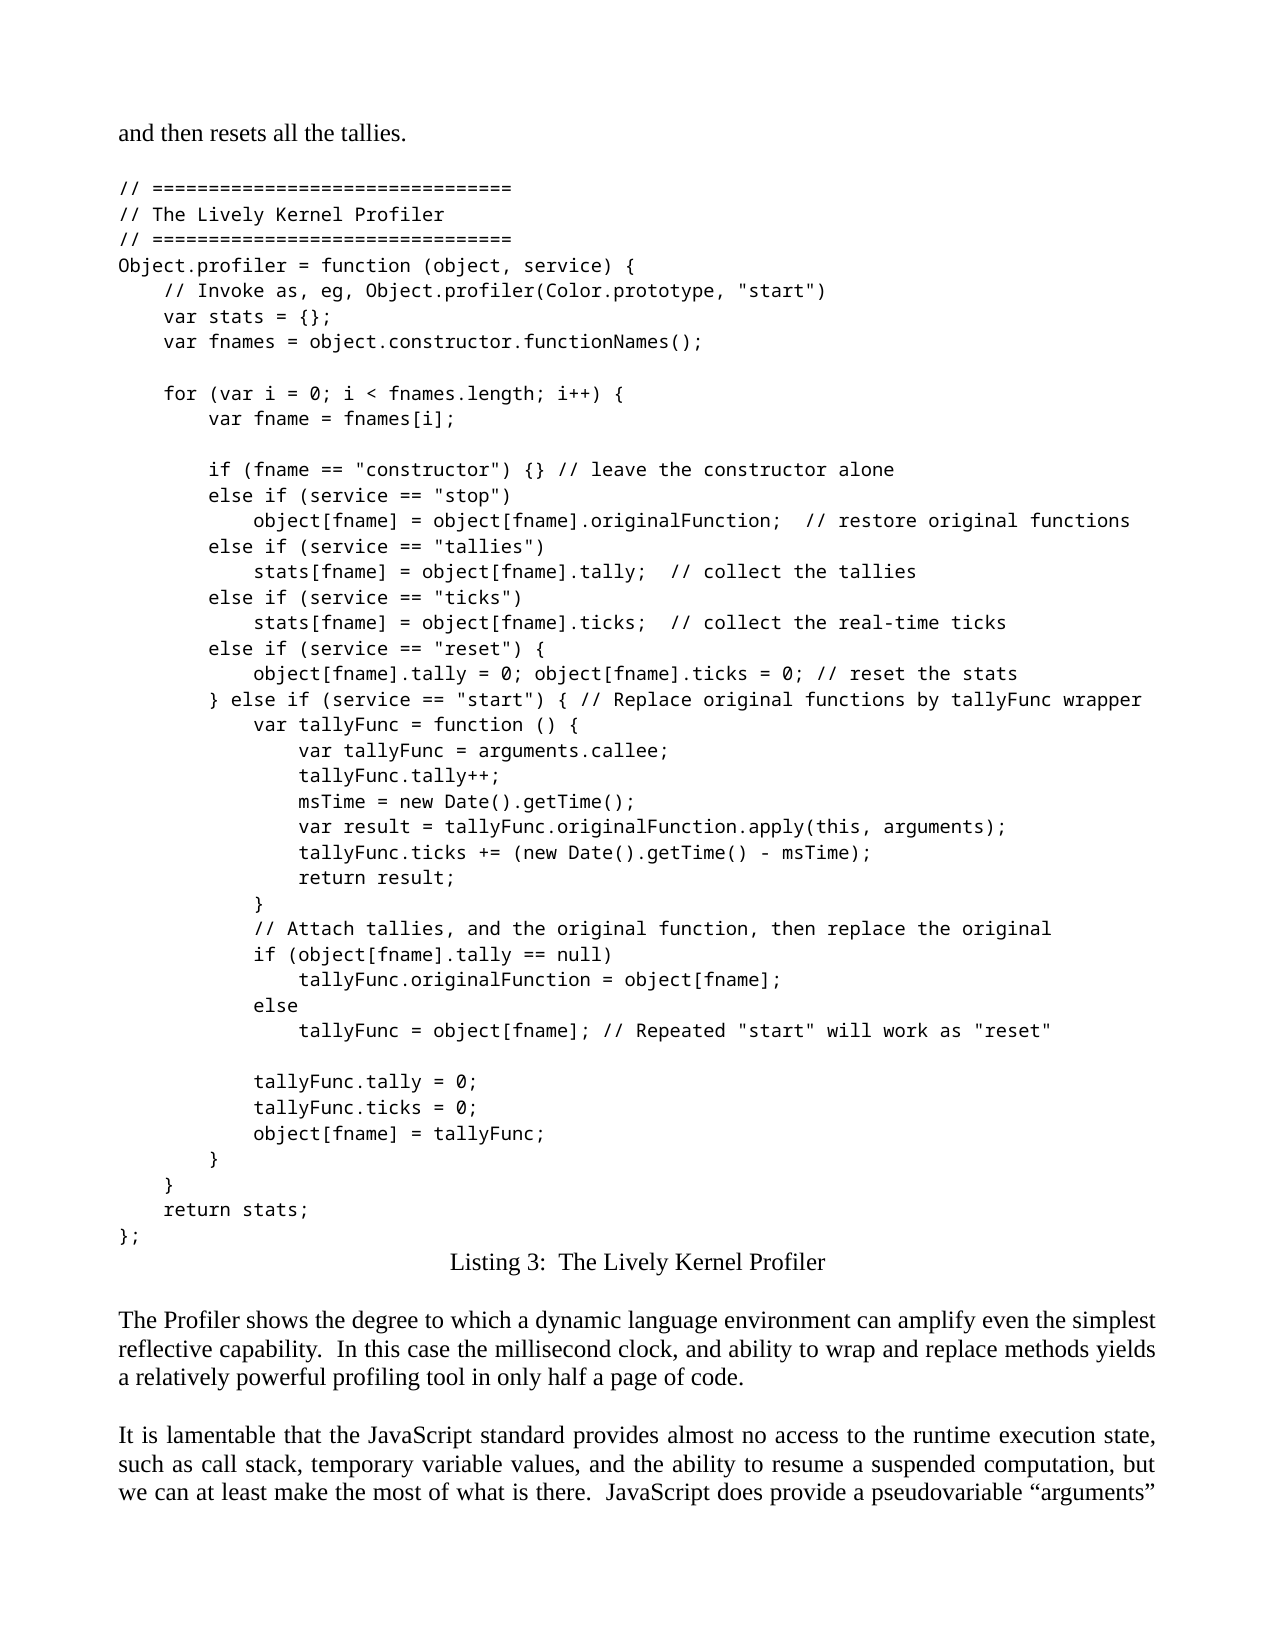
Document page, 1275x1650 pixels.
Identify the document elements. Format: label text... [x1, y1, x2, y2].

text msTime = new Date().getTime(); [118, 788, 1157, 814]
text // Invoke as, eg, Object.profiler(Color.prototype, "start") [118, 278, 1157, 303]
text // ================================ [118, 227, 1157, 252]
text var result = tallyFunc.originalFunction.apply(this, arguments); [118, 814, 1157, 839]
text var fnames = object.constructor.functionNames(); [118, 329, 1157, 354]
text It is lamentable that the JavaScript standard provides almost no access to the runtime execution state, such as call stack, temporary variable values, and the ability to resume a suspended computation, but we can at least make the most of what is there. JavaScript does provide a pseudovariable “arguments” [118, 1420, 1157, 1506]
text return stats; [118, 1196, 1157, 1222]
text object[fname] = object[fname].originalFunction; // restore original functions [118, 507, 1157, 533]
text Object.profiler = function (object, service) { [118, 252, 1157, 278]
text tallyFunc.tally++; [118, 763, 1157, 788]
text Listing 3: The Lively Kernel Profiler [118, 1247, 1157, 1276]
text var tallyFunc = function () { [118, 712, 1157, 737]
text // ================================ [118, 176, 1157, 201]
text tallyFunc.ticks = 0; [118, 1094, 1157, 1120]
text if (object[fname].tally == null) [118, 941, 1157, 967]
text // The Lively Kernel Profiler [118, 201, 1157, 227]
text // Attach tallies, and the original function, then replace the original [118, 916, 1157, 941]
text if (fname == "constructor") {} // leave the constructor alone [118, 456, 1157, 482]
text else if (service == "stop") [118, 482, 1157, 507]
text else if (service == "tallies") [118, 533, 1157, 558]
text }; [118, 1222, 1157, 1247]
text else if (service == "reset") { [118, 635, 1157, 661]
text var stats = {}; [118, 303, 1157, 329]
text var tallyFunc = arguments.callee; [118, 737, 1157, 763]
text tallyFunc.tally = 0; [118, 1069, 1157, 1094]
text tallyFunc.originalFunction = object[fname]; [118, 967, 1157, 992]
text else [118, 992, 1157, 1018]
text The Profiler shows the degree to which a dynamic language environment can amplify even the simplest reflective capability. In this case the millisecond clock, and ability to wrap and replace methods yields a relatively powerful profiling tool in only half a page of code. [118, 1305, 1157, 1391]
text } else if (service == "start") { // Replace original functions by tallyFunc wrapper [118, 686, 1157, 712]
text object[fname] = tallyFunc; [118, 1120, 1157, 1145]
text for (var i = 0; i < fnames.length; i++) { [118, 380, 1157, 405]
text stats[fname] = object[fname].ticks; // collect the real-time ticks [118, 609, 1157, 635]
text else if (service == "ticks") [118, 584, 1157, 609]
text } [118, 1171, 1157, 1196]
text tallyFunc.ticks += (new Date().getTime() - msTime); [118, 839, 1157, 865]
text and then resets all the tallies. [118, 118, 1157, 147]
text object[fname].tally = 0; object[fname].ticks = 0; // reset the stats [118, 661, 1157, 686]
text stats[fname] = object[fname].tally; // collect the tallies [118, 558, 1157, 584]
text } [118, 890, 1157, 916]
text return result; [118, 865, 1157, 890]
text tallyFunc = object[fname]; // Repeated "start" will work as "reset" [118, 1018, 1157, 1043]
text var fname = fnames[i]; [118, 405, 1157, 431]
text } [118, 1145, 1157, 1171]
